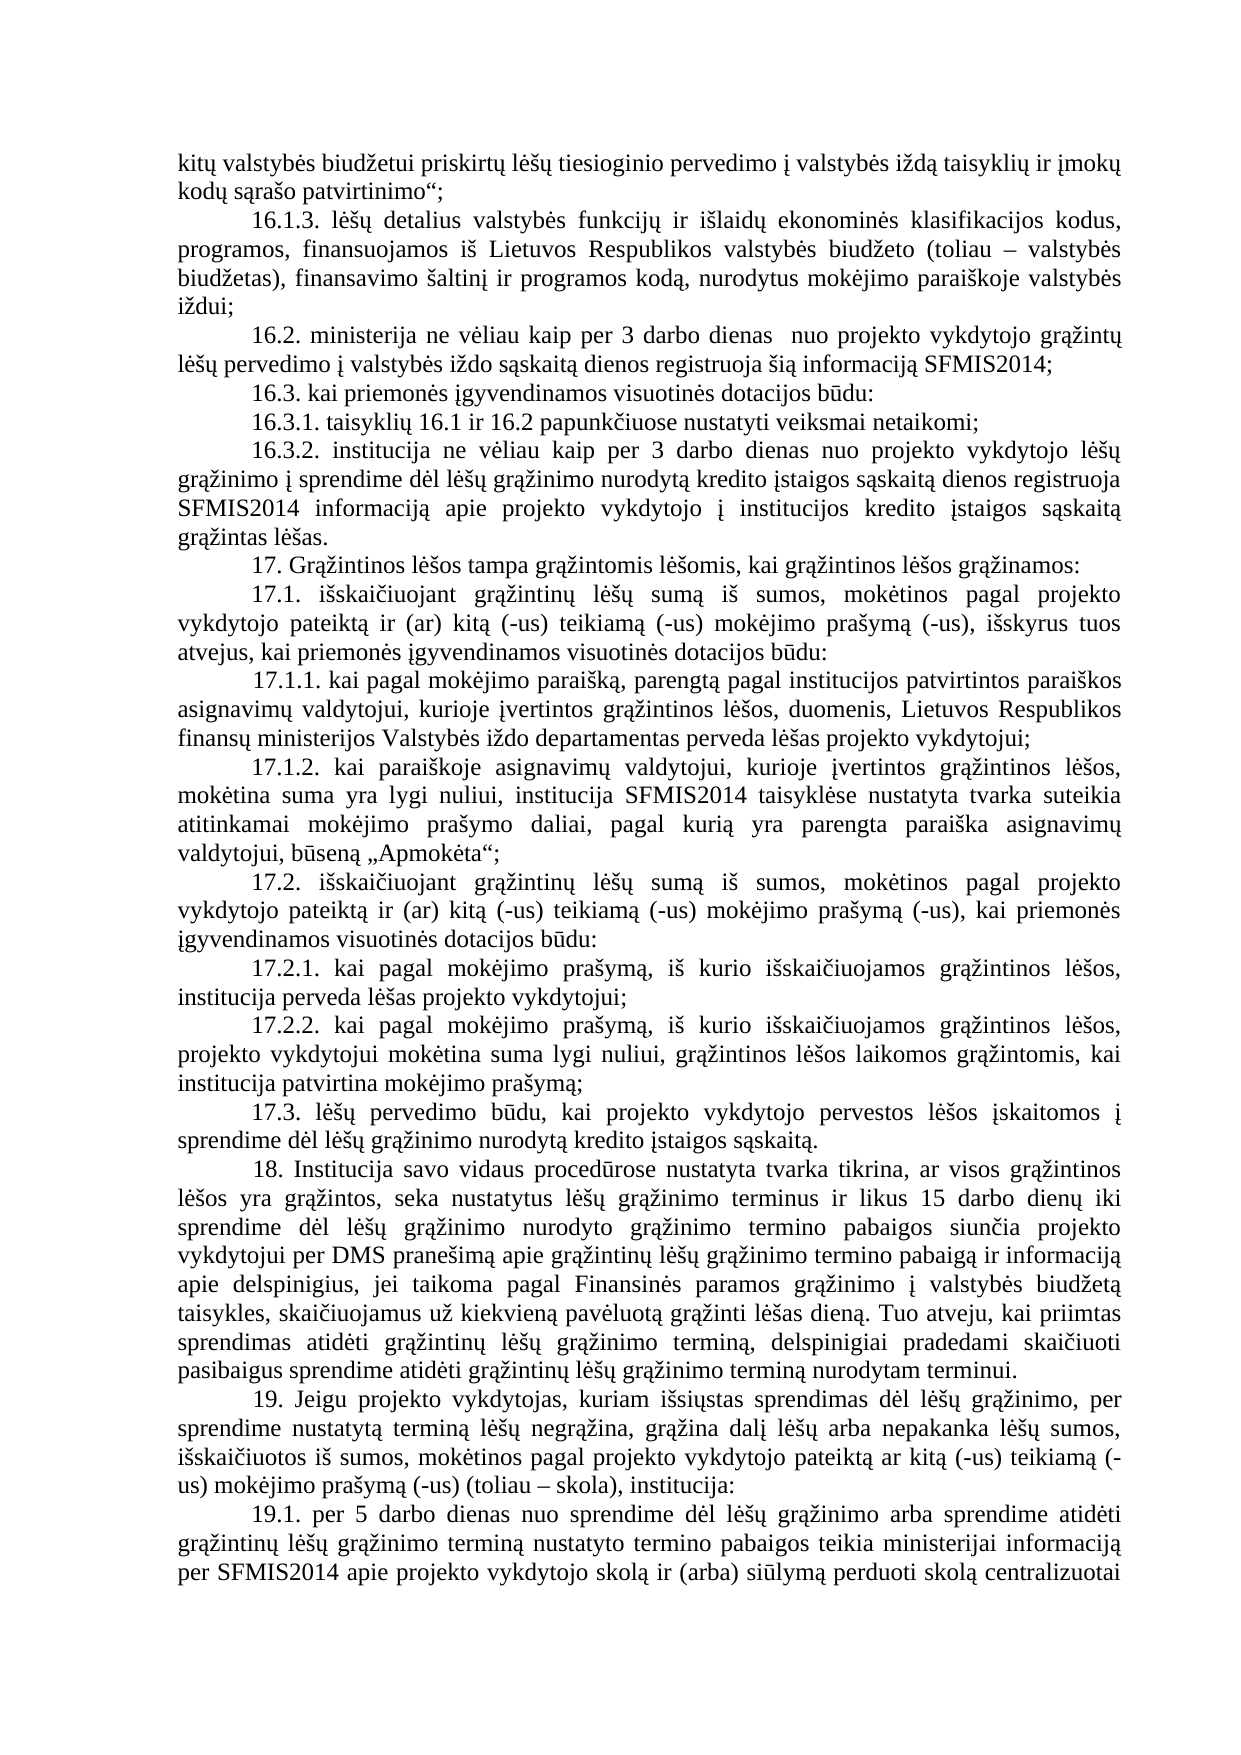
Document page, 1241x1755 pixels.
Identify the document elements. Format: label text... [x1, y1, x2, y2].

text kitų valstybės biudžetui priskirtų lėšų tiesioginio pervedimo į valstybės iždą taisyklių ir įmokų kodų sąrašo patvirtinimo“; [177, 148, 1122, 205]
text 17.2.2. kai pagal mokėjimo prašymą, iš kurio išskaičiuojamos grąžintinos lėšos, projekto vykdytojui mokėtina suma lygi nuliui, grąžintinos lėšos laikomos grąžintomis, kai institucija patvirtina mokėjimo prašymą; [177, 1010, 1122, 1097]
text 16.3.1. taisyklių 16.1 ir 16.2 papunkčiuose nustatyti veiksmai netaikomi; [177, 407, 1122, 435]
text 16.3. kai priemonės įgyvendinamos visuotinės dotacijos būdu: [177, 378, 1122, 407]
text 16.3.2. institucija ne vėliau kaip per 3 darbo dienas nuo projekto vykdytojo lėšų grąžinimo į sprendime dėl lėšų grąžinimo nurodytą kredito įstaigos sąskaitą dienos registruoja SFMIS2014 informaciją apie projekto vykdytojo į institucijos kredito įstaigos sąskaitą grąžintas lėšas. [177, 435, 1122, 550]
text 17.1.1. kai pagal mokėjimo paraišką, parengtą pagal institucijos patvirtintos paraiškos asignavimų valdytojui, kurioje įvertintos grąžintinos lėšos, duomenis, Lietuvos Respublikos finansų ministerijos Valstybės iždo departamentas perveda lėšas projekto vykdytojui; [177, 665, 1122, 752]
text 18. Institucija savo vidaus procedūrose nustatyta tvarka tikrina, ar visos grąžintinos lėšos yra grąžintos, seka nustatytus lėšų grąžinimo terminus ir likus 15 darbo dienų iki sprendime dėl lėšų grąžinimo nurodyto grąžinimo termino pabaigos siunčia projekto vykdytojui per DMS pranešimą apie grąžintinų lėšų grąžinimo termino pabaigą ir informaciją apie delspinigius, jei taikoma pagal Finansinės paramos grąžinimo į valstybės biudžetą taisykles, skaičiuojamus už kiekvieną pavėluotą grąžinti lėšas dieną. Tuo atveju, kai priimtas sprendimas atidėti grąžintinų lėšų grąžinimo terminą, delspinigiai pradedami skaičiuoti pasibaigus sprendime atidėti grąžintinų lėšų grąžinimo terminą nurodytam terminui. [177, 1154, 1122, 1384]
text 17.1. išskaičiuojant grąžintinų lėšų sumą iš sumos, mokėtinos pagal projekto vykdytojo pateiktą ir (ar) kitą (-us) teikiamą (-us) mokėjimo prašymą (-us), išskyrus tuos atvejus, kai priemonės įgyvendinamos visuotinės dotacijos būdu: [177, 579, 1122, 665]
text 19. Jeigu projekto vykdytojas, kuriam išsiųstas sprendimas dėl lėšų grąžinimo, per sprendime nustatytą terminą lėšų negrąžina, grąžina dalį lėšų arba nepakanka lėšų sumos, išskaičiuotos iš sumos, mokėtinos pagal projekto vykdytojo pateiktą ar kitą (-us) teikiamą (-us) mokėjimo prašymą (-us) (toliau – skola), institucija: [177, 1384, 1122, 1499]
text 16.2. ministerija ne vėliau kaip per 3 darbo dienas nuo projekto vykdytojo grąžintų lėšų pervedimo į valstybės iždo sąskaitą dienos registruoja šią informaciją SFMIS2014; [177, 320, 1122, 378]
text 17.3. lėšų pervedimo būdu, kai projekto vykdytojo pervestos lėšos įskaitomos į sprendime dėl lėšų grąžinimo nurodytą kredito įstaigos sąskaitą. [177, 1097, 1122, 1154]
text 17.2.1. kai pagal mokėjimo prašymą, iš kurio išskaičiuojamos grąžintinos lėšos, institucija perveda lėšas projekto vykdytojui; [177, 953, 1122, 1010]
text 16.1.3. lėšų detalius valstybės funkcijų ir išlaidų ekonominės klasifikacijos kodus, programos, finansuojamos iš Lietuvos Respublikos valstybės biudžeto (toliau – valstybės biudžetas), finansavimo šaltinį ir programos kodą, nurodytus mokėjimo paraiškoje valstybės iždui; [177, 205, 1122, 320]
text 19.1. per 5 darbo dienas nuo sprendime dėl lėšų grąžinimo arba sprendime atidėti grąžintinų lėšų grąžinimo terminą nustatyto termino pabaigos teikia ministerijai informaciją per SFMIS2014 apie projekto vykdytojo skolą ir (arba) siūlymą perduoti skolą centralizuotai [177, 1499, 1122, 1585]
text 17.1.2. kai paraiškoje asignavimų valdytojui, kurioje įvertintos grąžintinos lėšos, mokėtina suma yra lygi nuliui, institucija SFMIS2014 taisyklėse nustatyta tvarka suteikia atitinkamai mokėjimo prašymo daliai, pagal kurią yra parengta paraiška asignavimų valdytojui, būseną „Apmokėta“; [177, 752, 1122, 867]
text 17.2. išskaičiuojant grąžintinų lėšų sumą iš sumos, mokėtinos pagal projekto vykdytojo pateiktą ir (ar) kitą (-us) teikiamą (-us) mokėjimo prašymą (-us), kai priemonės įgyvendinamos visuotinės dotacijos būdu: [177, 867, 1122, 953]
text 17. Grąžintinos lėšos tampa grąžintomis lėšomis, kai grąžintinos lėšos grąžinamos: [177, 550, 1122, 579]
